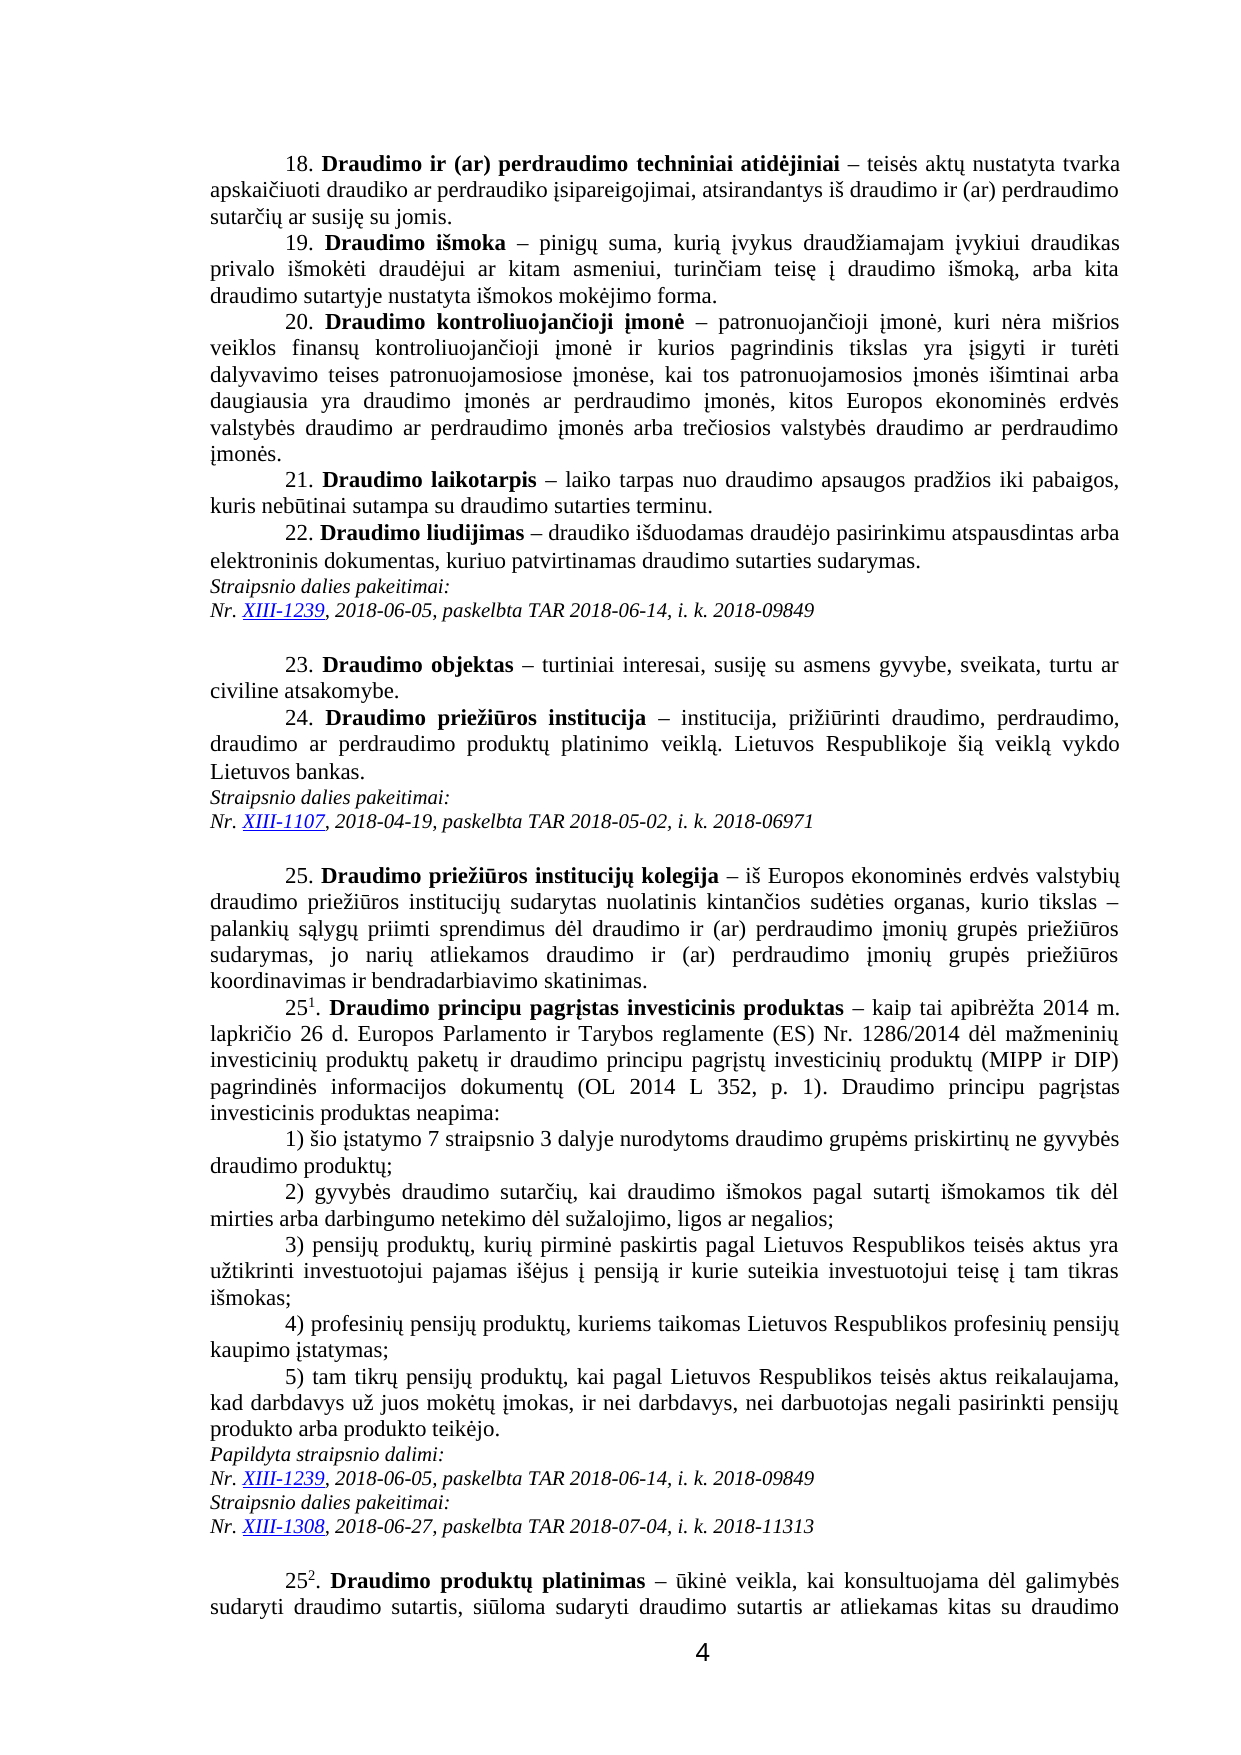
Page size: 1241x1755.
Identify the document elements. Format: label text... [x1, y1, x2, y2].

text Nr. XIII-1308, 2018-06-27, paskelbta TAR 2018-07-04, i. k. 2018-11313 [210, 1514, 1120, 1538]
text 22. Draudimo liudijimas – draudiko išduodamas draudėjo pasirinkimu atspausdintas arba elektroninis dokumentas, kuriuo patvirtinamas draudimo sutarties sudarymas. [210, 519, 1120, 574]
text 2) gyvybės draudimo sutarčių, kai draudimo išmokos pagal sutartį išmokamos tik dėl mirties arba darbingumo netekimo dėl sužalojimo, ligos ar negalios; [210, 1178, 1120, 1231]
text Nr. XIII-1239, 2018-06-05, paskelbta TAR 2018-06-14, i. k. 2018-09849 [210, 1466, 1120, 1490]
text 4) profesinių pensijų produktų, kuriems taikomas Lietuvos Respublikos profesinių pensijų kaupimo įstatymas; [210, 1310, 1120, 1363]
text 3) pensijų produktų, kurių pirminė paskirtis pagal Lietuvos Respublikos teisės aktus yra užtikrinti investuotojui pajamas išėjus į pensiją ir kurie suteikia investuotojui teisę į tam tikras išmokas; [210, 1231, 1120, 1310]
text 20. Draudimo kontroliuojančioji įmonė – patronuojančioji įmonė, kuri nėra mišrios veiklos finansų kontroliuojančioji įmonė ir kurios pagrindinis tikslas yra įsigyti ir turėti dalyvavimo teises patronuojamosiose įmonėse, kai tos patronuojamosios įmonės išimtinai arba daugiausia yra draudimo įmonės ar perdraudimo įmonės, kitos Europos ekonominės erdvės valstybės draudimo ar perdraudimo įmonės arba trečiosios valstybės draudimo ar perdraudimo įmonės. [210, 308, 1120, 466]
text 21. Draudimo laikotarpis – laiko tarpas nuo draudimo apsaugos pradžios iki pabaigos, kuris nebūtinai sutampa su draudimo sutarties terminu. [210, 466, 1120, 519]
text Straipsnio dalies pakeitimai: [210, 1490, 1120, 1514]
text 18. Draudimo ir (ar) perdraudimo techniniai atidėjiniai – teisės aktų nustatyta tvarka apskaičiuoti draudiko ar perdraudiko įsipareigojimai, atsirandantys iš draudimo ir (ar) perdraudimo sutarčių ar susiję su jomis. [210, 150, 1120, 229]
text 251. Draudimo principu pagrįstas investicinis produktas – kaip tai apibrėžta 2014 m. lapkričio 26 d. Europos Parlamento ir Tarybos reglamente (ES) Nr. 1286/2014 dėl mažmeninių investicinių produktų paketų ir draudimo principu pagrįstų investicinių produktų (MIPP ir DIP) pagrindinės informacijos dokumentų (OL 2014 L 352, p. 1). Draudimo principu pagrįstas investicinis produktas neapima: [210, 994, 1120, 1126]
text 5) tam tikrų pensijų produktų, kai pagal Lietuvos Respublikos teisės aktus reikalaujama, kad darbdavys už juos mokėtų įmokas, ir nei darbdavys, nei darbuotojas negali pasirinkti pensijų produkto arba produkto teikėjo. [210, 1363, 1120, 1442]
text 25. Draudimo priežiūros institucijų kolegija – iš Europos ekonominės erdvės valstybių draudimo priežiūros institucijų sudarytas nuolatinis kintančios sudėties organas, kurio tikslas – palankių sąlygų priimti sprendimus dėl draudimo ir (ar) perdraudimo įmonių grupės priežiūros sudarymas, jo narių atliekamos draudimo ir (ar) perdraudimo įmonių grupės priežiūros koordinavimas ir bendradarbiavimo skatinimas. [210, 862, 1120, 994]
text Straipsnio dalies pakeitimai: [210, 574, 1120, 598]
text 24. Draudimo priežiūros institucija – institucija, prižiūrinti draudimo, perdraudimo, draudimo ar perdraudimo produktų platinimo veiklą. Lietuvos Respublikoje šią veiklą vykdo Lietuvos bankas. [210, 704, 1120, 785]
text Nr. XIII-1239, 2018-06-05, paskelbta TAR 2018-06-14, i. k. 2018-09849 [210, 598, 1120, 622]
text 252. Draudimo produktų platinimas – ūkinė veikla, kai konsultuojama dėl galimybės sudaryti draudimo sutartis, siūloma sudaryti draudimo sutartis ar atliekamas kitas su draudimo [210, 1567, 1120, 1619]
text 23. Draudimo objektas – turtiniai interesai, susiję su asmens gyvybe, sveikata, turtu ar civiline atsakomybe. [210, 651, 1120, 704]
text 19. Draudimo išmoka – pinigų suma, kurią įvykus draudžiamajam įvykiui draudikas privalo išmokėti draudėjui ar kitam asmeniui, turinčiam teisę į draudimo išmoką, arba kita draudimo sutartyje nustatyta išmokos mokėjimo forma. [210, 229, 1120, 308]
text Nr. XIII-1107, 2018-04-19, paskelbta TAR 2018-05-02, i. k. 2018-06971 [210, 809, 1120, 833]
text Papildyta straipsnio dalimi: [210, 1442, 1120, 1466]
text 1) šio įstatymo 7 straipsnio 3 dalyje nurodytoms draudimo grupėms priskirtinų ne gyvybės draudimo produktų; [210, 1126, 1120, 1178]
text Straipsnio dalies pakeitimai: [210, 785, 1120, 809]
